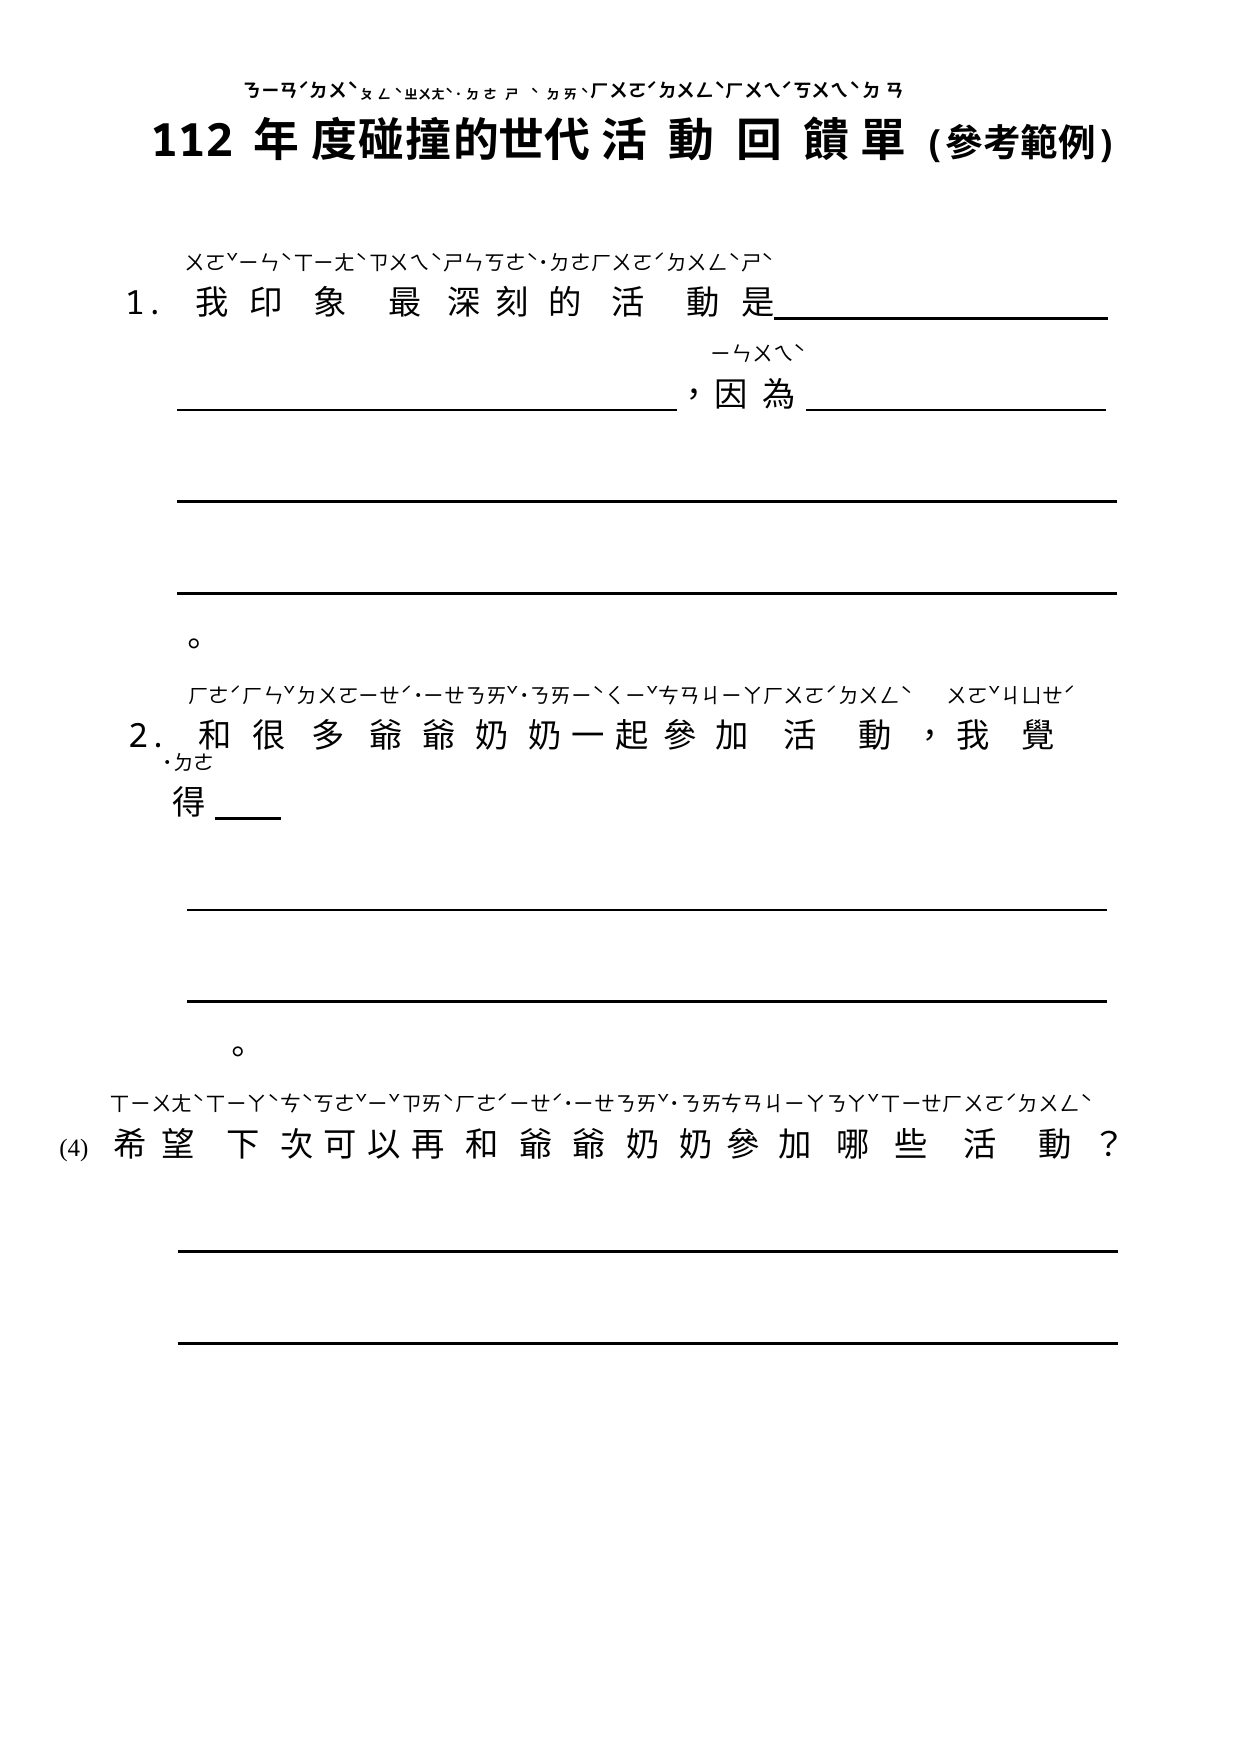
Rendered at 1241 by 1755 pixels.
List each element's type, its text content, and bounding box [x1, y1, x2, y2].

text ，因ㄧㄣ為ㄨㄟˋ [177, 353, 1122, 419]
text 2. 和ㄏㄜˊ很ㄏㄣˇ多ㄉㄨㄛ爺ㄧㄝˊ爺˙ㄧㄝ奶ㄋㄞˇ奶˙ㄋㄞ一ㄧˋ起ㄑㄧˇ參ㄘㄢ加ㄐㄧㄚ活ㄏㄨㄛˊ動ㄉㄨㄥˋ，我ㄨㄛˇ覺ㄐㄩㄝˊ得˙ㄉㄜ [128, 694, 1122, 828]
text 112年ㄋㄧㄢˊ度ㄉㄨˋ碰ㄆㄥˋ撞ㄓㄨㄤˋ的˙ㄉㄜ世ㄕˋ代ㄉㄞˋ活ㄏㄨㄛˊ動ㄉㄨㄥˋ回ㄏㄨㄟˊ饋ㄎㄨㄟˋ單ㄉㄢ (參考範例) [59, 103, 1167, 169]
list 希ㄒㄧ望ㄨㄤˋ下ㄒㄧㄚˋ次ㄘˋ可ㄎㄜˇ以ㄧˇ再ㄗㄞˋ和ㄏㄜˊ爺ㄧㄝˊ爺˙ㄧㄝ奶ㄋㄞˇ奶˙ㄋㄞ參ㄘㄢ加ㄐㄧㄚ哪ㄋㄚˇ些ㄒㄧㄝ活ㄏㄨㄛˊ動ㄉㄨㄥˋ？ [59, 1103, 1122, 1169]
text 。 [177, 536, 1122, 669]
text 。 [187, 944, 1122, 1078]
text 1. 我ㄨㄛˇ印ㄧㄣˋ象ㄒㄧㄤˋ最ㄗㄨㄟˋ深ㄕㄣ刻ㄎㄜˋ的˙ㄉㄜ活ㄏㄨㄛˊ動ㄉㄨㄥˋ是ㄕˋ [124, 261, 1122, 328]
